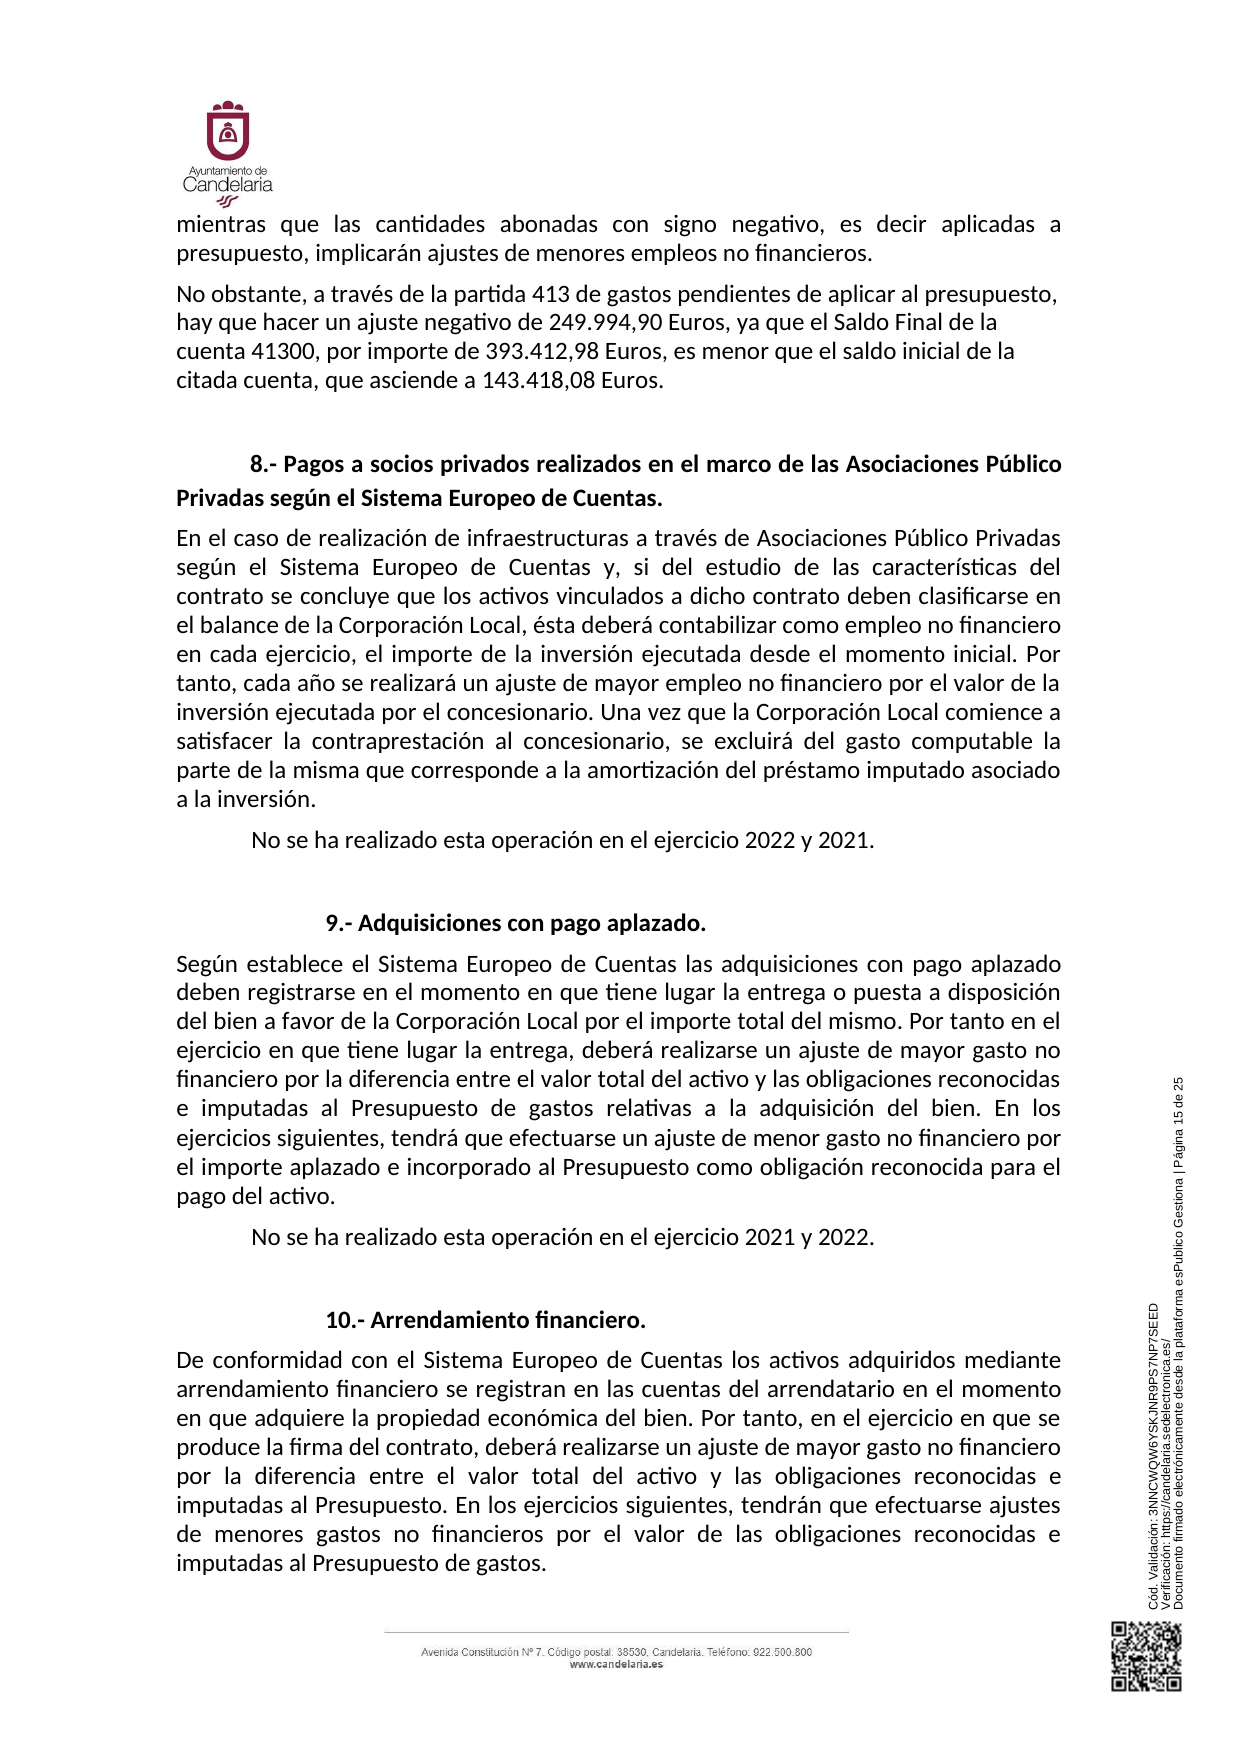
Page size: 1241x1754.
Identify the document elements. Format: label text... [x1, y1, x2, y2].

text De conformidad con el Sistema Europeo de Cuentas los activos adquiridos mediante arrendamiento financiero se registran en las cuentas del arrendatario en el momento en que adquiere la propiedad económica del bien. Por tanto, en el ejercicio en que se produce la firma del contrato, deberá realizarse un ajuste de mayor gasto no financiero por la diferencia entre el valor total del activo y las obligaciones reconocidas e imputadas al Presupuesto. En los ejercicios siguientes, tendrán que efectuarse ajustes de menores gastos no financieros por el valor de las obligaciones reconocidas e imputadas al Presupuesto de gastos. [176, 1345, 1062, 1578]
text mientras que las cantidades abonadas con signo negativo, es decir aplicadas a presupuesto, implicarán ajustes de menores empleos no financieros. [176, 210, 1062, 268]
text 10.- Arrendamiento financiero. [325, 1304, 1063, 1334]
text No se ha realizado esta operación en el ejercicio 2021 y 2022. [251, 1222, 1062, 1251]
text No se ha realizado esta operación en el ejercicio 2022 y 2021. [251, 826, 1062, 855]
text 8.- Pagos a socios privados realizados en el marco de las Asociaciones Público Privadas según el Sistema Europeo de Cuentas. [176, 448, 1063, 512]
text En el caso de realización de infraestructuras a través de Asociaciones Público Privadas según el Sistema Europeo de Cuentas y, si del estudio de las características del contrato se concluye que los activos vinculados a dicho contrato deben clasificarse en el balance de la Corporación Local, ésta deberá contabilizar como empleo no financiero en cada ejercicio, el importe de la inversión ejecutada desde el momento inicial. Por tanto, cada año se realizará un ajuste de mayor empleo no financiero por el valor de la inversión ejecutada por el concesionario. Una vez que la Corporación Local comience a satisfacer la contraprestación al concesionario, se excluirá del gasto computable la parte de la misma que corresponde a la amortización del préstamo imputado asociado a la inversión. [176, 523, 1062, 814]
text No obstante, a través de la partida 413 de gastos pendientes de aplicar al presupuesto, hay que hacer un ajuste negativo de 249.994,90 Euros, ya que el Saldo Final de la cuenta 41300, por importe de 393.412,98 Euros, es menor que el saldo inicial de la citada cuenta, que asciende a 143.418,08 Euros. [176, 279, 1063, 394]
text Según establece el Sistema Europeo de Cuentas las adquisiciones con pago aplazado deben registrarse en el momento en que tiene lugar la entrega o puesta a disposición del bien a favor de la Corporación Local por el importe total del mismo. Por tanto en el ejercicio en que tiene lugar la entrega, deberá realizarse un ajuste de mayor gasto no financiero por la diferencia entre el valor total del activo y las obligaciones reconocidas e imputadas al Presupuesto de gastos relativas a la adquisición del bien. En los ejercicios siguientes, tendrá que efectuarse un ajuste de menor gasto no financiero por el importe aplazado e incorporado al Presupuesto como obligación reconocida para el pago del activo. [176, 949, 1062, 1210]
text 9.- Adquisiciones con pago aplazado. [325, 907, 1063, 938]
